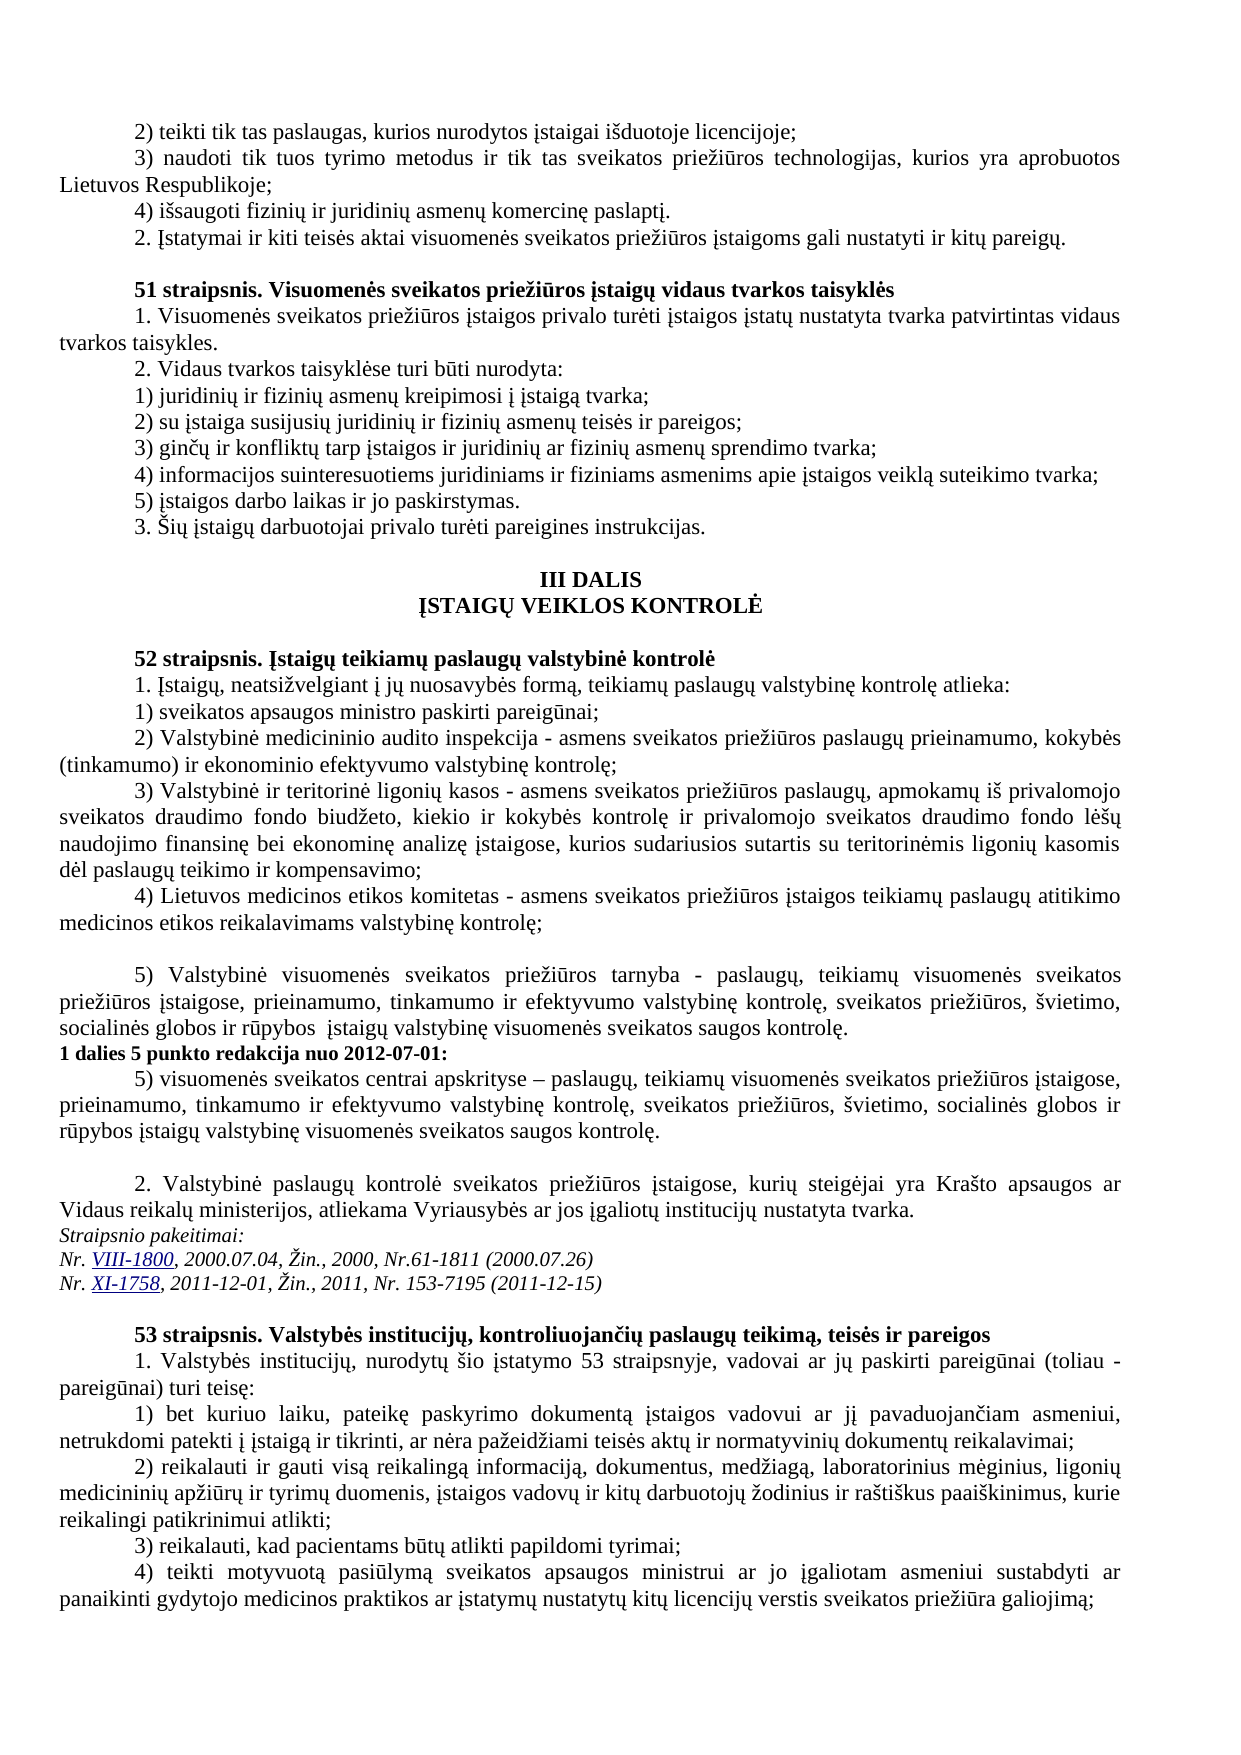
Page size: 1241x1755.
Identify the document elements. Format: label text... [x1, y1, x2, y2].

text 53 straipsnis. Valstybės institucijų, kontroliuojančių paslaugų teikimą, teisės ir pareigos [134, 1321, 1122, 1348]
text Nr. VIII-1800, 2000.07.04, Žin., 2000, Nr.61-1811 (2000.07.26) [59, 1247, 1122, 1271]
text Nr. XI-1758, 2011-12-01, Žin., 2011, Nr. 153-7195 (2011-12-15) [59, 1271, 1122, 1295]
text 2) su įstaiga susijusių juridinių ir fizinių asmenų teisės ir pareigos; [59, 408, 1122, 434]
text 3) naudoti tik tuos tyrimo metodus ir tik tas sveikatos priežiūros technologijas, kurios yra aprobuotos Lietuvos Respublikoje; [59, 144, 1122, 197]
text 1) juridinių ir fizinių asmenų kreipimosi į įstaigą tvarka; [59, 382, 1122, 408]
text 2. Įstatymai ir kiti teisės aktai visuomenės sveikatos priežiūros įstaigoms gali nustatyti ir kitų pareigų. [59, 223, 1122, 250]
text 3) Valstybinė ir teritorinė ligonių kasos - asmens sveikatos priežiūros paslaugų, apmokamų iš privalomojo sveikatos draudimo fondo biudžeto, kiekio ir kokybės kontrolę ir privalomojo sveikatos draudimo fondo lėšų naudojimo finansinę bei ekonominę analizę įstaigose, kurios sudariusios sutartis su teritorinėmis ligonių kasomis dėl paslaugų teikimo ir kompensavimo; [59, 777, 1122, 882]
text 4) informacijos suinteresuotiems juridiniams ir fiziniams asmenims apie įstaigos veiklą suteikimo tvarka; [59, 461, 1122, 487]
text 1) bet kuriuo laiku, pateikę paskyrimo dokumentą įstaigos vadovui ar jį pavaduojančiam asmeniui, netrukdomi patekti į įstaigą ir tikrinti, ar nėra pažeidžiami teisės aktų ir normatyvinių dokumentų reikalavimai; [59, 1400, 1122, 1453]
text 1 dalies 5 punkto redakcija nuo 2012-07-01: [59, 1041, 1122, 1064]
text 2) teikti tik tas paslaugas, kurios nurodytos įstaigai išduotoje licencijoje; [59, 118, 1122, 144]
text 1. Įstaigų, neatsižvelgiant į jų nuosavybės formą, teikiamų paslaugų valstybinę kontrolę atlieka: [59, 672, 1122, 698]
text 3. Šių įstaigų darbuotojai privalo turėti pareigines instrukcijas. [59, 513, 1122, 540]
text 2. Vidaus tvarkos taisyklėse turi būti nurodyta: [59, 355, 1122, 382]
text 51 straipsnis. Visuomenės sveikatos priežiūros įstaigų vidaus tvarkos taisyklės [59, 276, 1122, 303]
text Straipsnio pakeitimai: [59, 1223, 1122, 1247]
text 2) reikalauti ir gauti visą reikalingą informaciją, dokumentus, medžiagą, laboratorinius mėginius, ligonių medicininių apžiūrų ir tyrimų duomenis, įstaigos vadovų ir kitų darbuotojų žodinius ir raštiškus paaiškinimus, kurie reikalingi patikrinimui atlikti; [59, 1453, 1122, 1532]
text Įstaigų veiklos kontrolė [59, 592, 1122, 619]
text 4) teikti motyvuotą pasiūlymą sveikatos apsaugos ministrui ar jo įgaliotam asmeniui sustabdyti ar panaikinti gydytojo medicinos praktikos ar įstatymų nustatytų kitų licencijų verstis sveikatos priežiūra galiojimą; [59, 1558, 1122, 1611]
text 4) Lietuvos medicinos etikos komitetas - asmens sveikatos priežiūros įstaigos teikiamų paslaugų atitikimo medicinos etikos reikalavimams valstybinę kontrolę; [59, 882, 1122, 935]
text 1. Valstybės institucijų, nurodytų šio įstatymo 53 straipsnyje, vadovai ar jų paskirti pareigūnai (toliau - pareigūnai) turi teisę: [59, 1348, 1122, 1400]
text 52 straipsnis. Įstaigų teikiamų paslaugų valstybinė kontrolė [59, 645, 1122, 672]
text 4) išsaugoti fizinių ir juridinių asmenų komercinę paslaptį. [59, 197, 1122, 223]
text 5) Valstybinė visuomenės sveikatos priežiūros tarnyba - paslaugų, teikiamų visuomenės sveikatos priežiūros įstaigose, prieinamumo, tinkamumo ir efektyvumo valstybinę kontrolę, sveikatos priežiūros, švietimo, socialinės globos ir rūpybos įstaigų valstybinę visuomenės sveikatos saugos kontrolę. [59, 961, 1122, 1041]
text 1) sveikatos apsaugos ministro paskirti pareigūnai; [59, 698, 1122, 724]
text 1. Visuomenės sveikatos priežiūros įstaigos privalo turėti įstaigos įstatų nustatyta tvarka patvirtintas vidaus tvarkos taisykles. [59, 303, 1122, 355]
text 5) įstaigos darbo laikas ir jo paskirstymas. [59, 487, 1122, 513]
text III dalis [59, 566, 1122, 592]
text 5) visuomenės sveikatos centrai apskrityse – paslaugų, teikiamų visuomenės sveikatos priežiūros įstaigose, prieinamumo, tinkamumo ir efektyvumo valstybinę kontrolę, sveikatos priežiūros, švietimo, socialinės globos ir rūpybos įstaigų valstybinę visuomenės sveikatos saugos kontrolę. [59, 1064, 1122, 1144]
text 3) reikalauti, kad pacientams būtų atlikti papildomi tyrimai; [59, 1532, 1122, 1558]
text 2) Valstybinė medicininio audito inspekcija - asmens sveikatos priežiūros paslaugų prieinamumo, kokybės (tinkamumo) ir ekonominio efektyvumo valstybinę kontrolę; [59, 724, 1122, 777]
text 2. Valstybinė paslaugų kontrolė sveikatos priežiūros įstaigose, kurių steigėjai yra Krašto apsaugos ar Vidaus reikalų ministerijos, atliekama Vyriausybės ar jos įgaliotų institucijų nustatyta tvarka. [59, 1170, 1122, 1223]
text 3) ginčų ir konfliktų tarp įstaigos ir juridinių ar fizinių asmenų sprendimo tvarka; [59, 434, 1122, 461]
